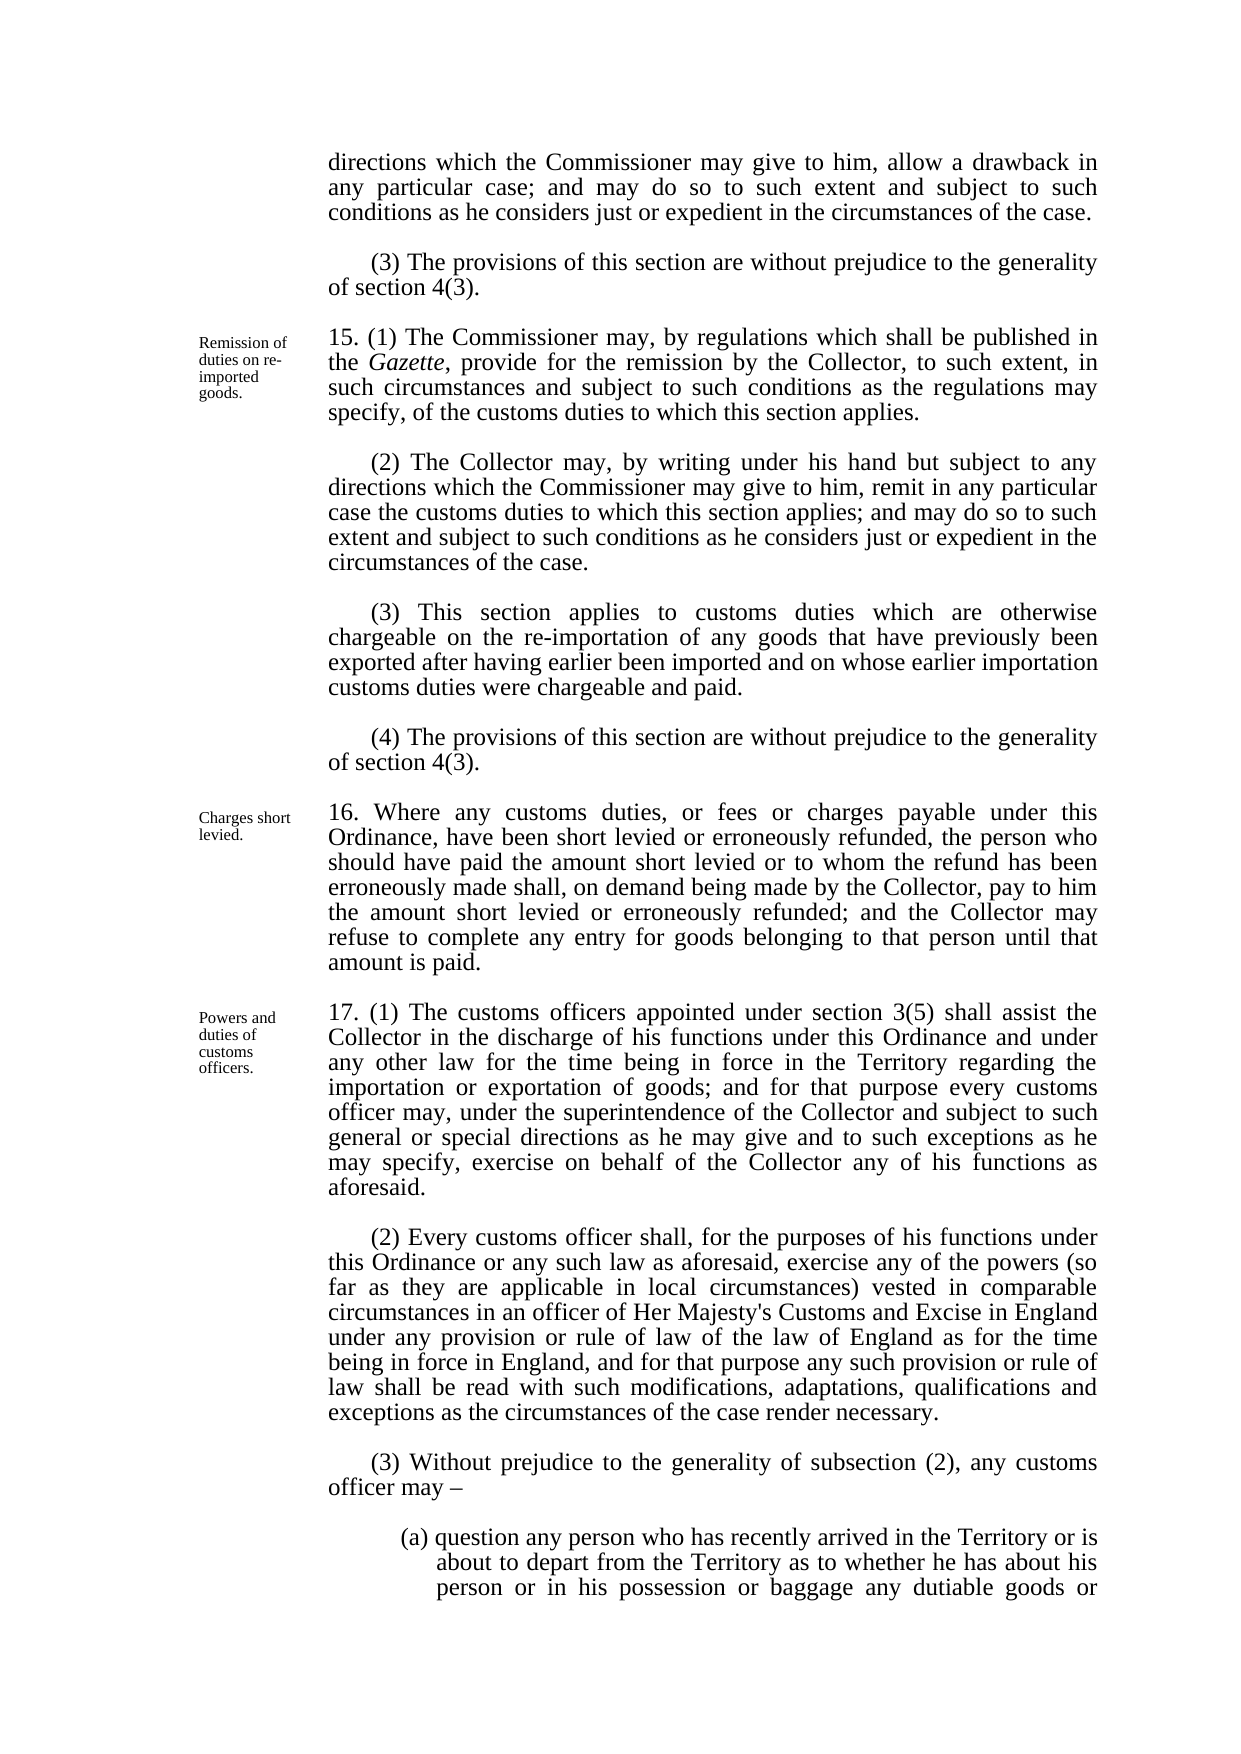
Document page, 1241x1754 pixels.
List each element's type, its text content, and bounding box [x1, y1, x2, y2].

table_cell 17. (1) The customs officers appointed under section 3(5) shall assist the Collector in the discharge of his functions under this Ordinance and under any other law for the time being in force in the Territory regarding the importation or exportation of goods; and for that purpose every customs officer may, under the superintendence of the Collector and subject to such general or special directions as he may give and to such exceptions as he may specify, exercise on behalf of the Collector any of his functions as aforesaid. [317, 1000, 1110, 1225]
table_cell (3) Without prejudice to the generality of subsection (2), any customs officer may – [317, 1450, 1110, 1525]
table_cell 15. (1) The Commissioner may, by regulations which shall be published in the Gazette, provide for the remission by the Collector, to such extent, in such circumstances and subject to such conditions as the regulations may specify, of the customs duties to which this section applies. [317, 325, 1110, 425]
table_cell 16. Where any customs duties, or fees or charges payable under this Ordinance, have been short levied or erroneously refunded, the person who should have paid the amount short levied or to whom the refund has been erroneously made shall, on demand being made by the Collector, pay to him the amount short levied or erroneously refunded; and the Collector may refuse to complete any entry for goods belonging to that person until that amount is paid. [317, 800, 1110, 1000]
table_cell (4) The provisions of this section are without prejudice to the generality of section 4(3). [317, 725, 1110, 800]
table_cell directions which the Commissioner may give to him, allow a drawback in any particular case; and may do so to such extent and subject to such conditions as he considers just or expedient in the circumstances of the case. [317, 150, 1110, 225]
table_cell Remission of duties on re-imported goods. [187, 325, 317, 800]
table_cell [317, 300, 1110, 325]
table_cell (3) This section applies to customs duties which are otherwise chargeable on the re-importation of any goods that have previously been exported after having earlier been imported and on whose earlier importation customs duties were chargeable and paid. [317, 600, 1110, 725]
table_cell (2) The Collector may, by writing under his hand but subject to any directions which the Commissioner may give to him, remit in any particular case the customs duties to which this section applies; and may do so to such extent and subject to such conditions as he considers just or expedient in the circumstances of the case. [317, 450, 1110, 600]
table_cell Charges short levied. [187, 800, 317, 1000]
table_cell (3) The provisions of this section are without prejudice to the generality of section 4(3). [317, 250, 1110, 300]
table_cell [317, 425, 1110, 450]
table_cell (2) Every customs officer shall, for the purposes of his functions under this Ordinance or any such law as aforesaid, exercise any of the powers (so far as they are applicable in local circumstances) vested in comparable circumstances in an officer of Her Majesty's Customs and Excise in England under any provision or rule of law of the law of England as for the time being in force in England, and for that purpose any such provision or rule of law shall be read with such modifications, adaptations, qualifications and exceptions as the circumstances of the case render necessary. [317, 1225, 1110, 1450]
table_cell [317, 225, 1110, 250]
table_cell (a) question any person who has recently arrived in the Territory or is about to depart from the Territory as to whether he has about his person or in his possession or baggage any dutiable goods or [317, 1525, 1110, 1600]
table_cell [187, 150, 317, 325]
table_cell Powers and duties of customs officers. [187, 1000, 317, 1600]
